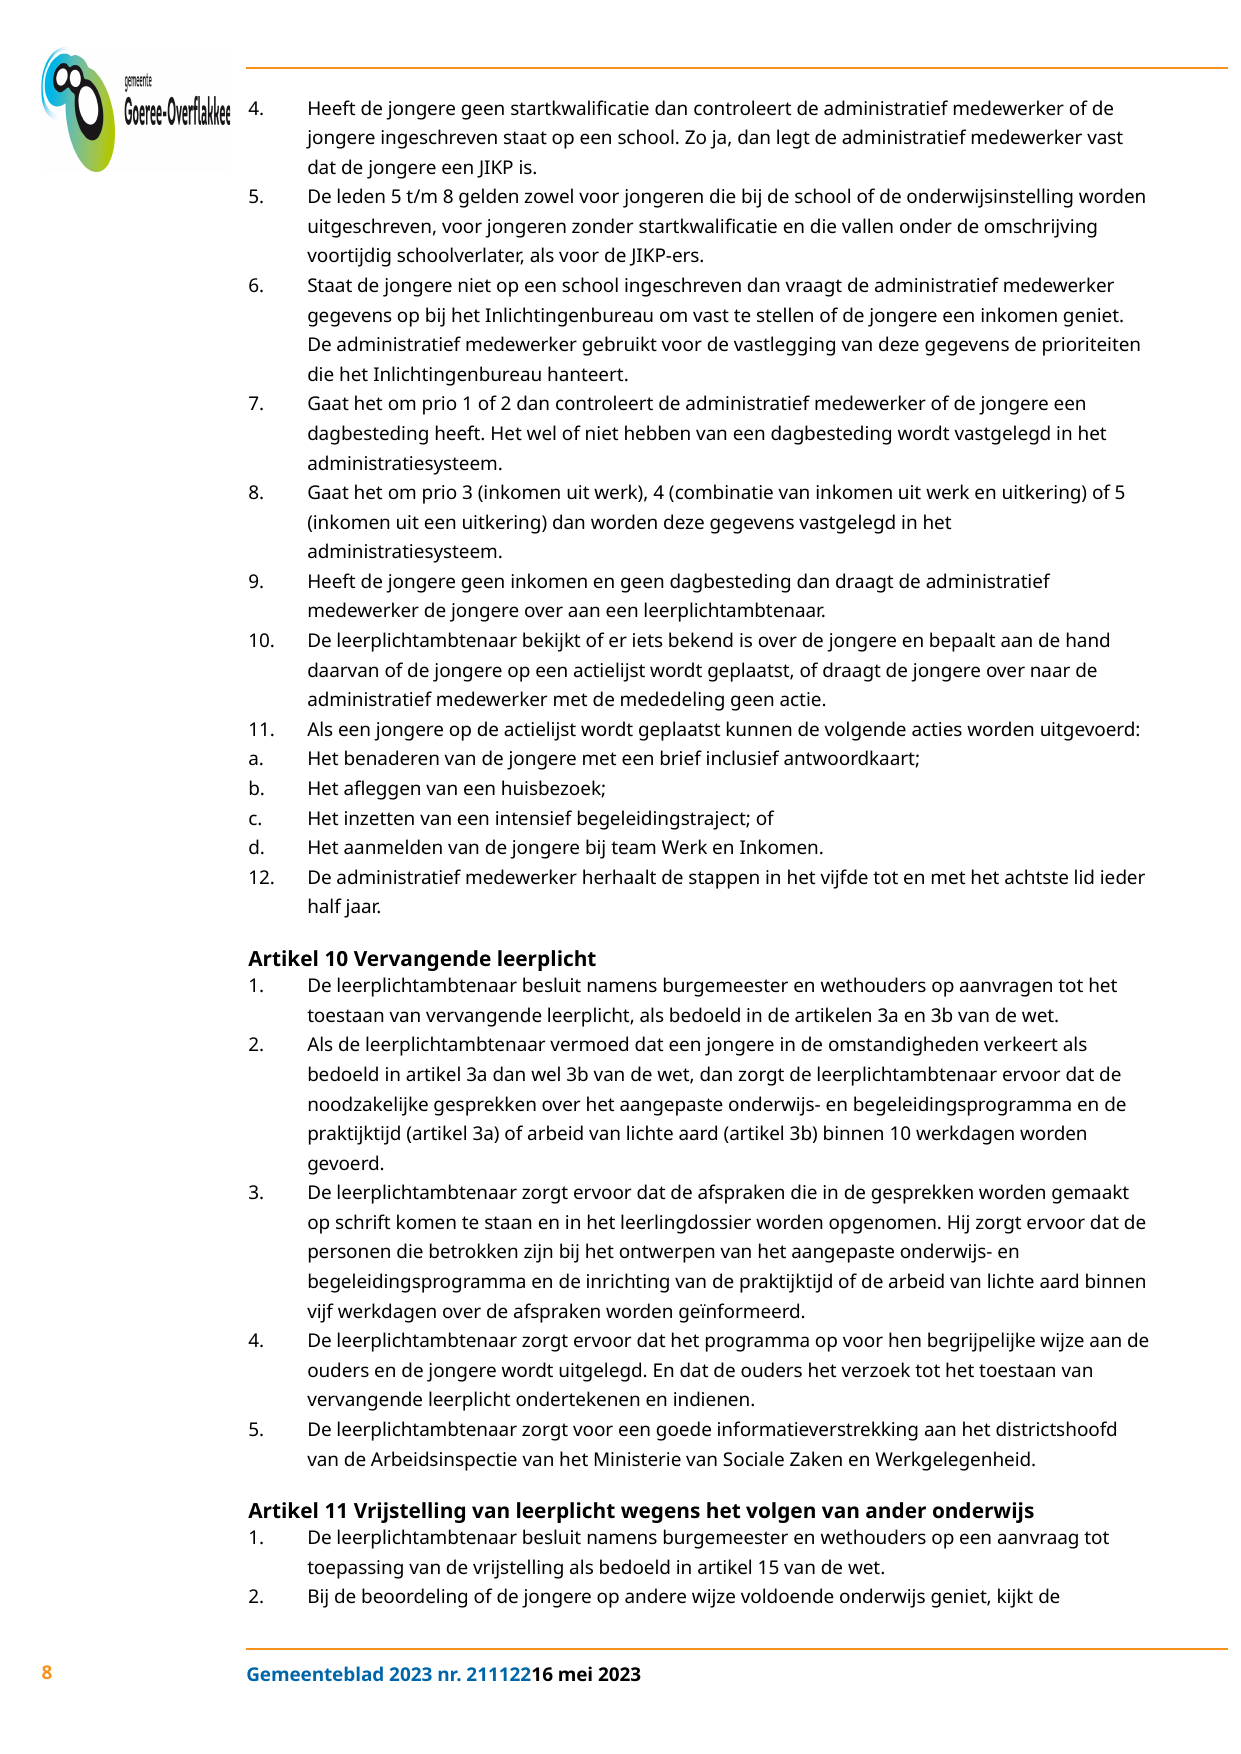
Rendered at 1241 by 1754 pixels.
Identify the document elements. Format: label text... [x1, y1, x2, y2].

list Het benaderen van de jongere met een brief inclusief antwoordkaart; [248, 746, 1152, 771]
list Gaat het om prio 1 of 2 dan controleert de administratief medewerker of de jongere een dagbesteding heeft. Het wel of niet hebben van een dagbesteding wordt vastgelegd in het administratiesysteem. [248, 391, 1152, 476]
list De leerplichtambtenaar besluit namens burgemeester en wethouders op aanvragen tot het toestaan van vervangende leerplicht, als bedoeld in de artikelen 3a en 3b van de wet. [248, 972, 1152, 1028]
list Staat de jongere niet op een school ingeschreven dan vraagt de administratief medewerker gegevens op bij het Inlichtingenbureau om vast te stellen of de jongere een inkomen geniet. De administratief medewerker gebruikt voor de vastlegging van deze gegevens de prioriteiten die het Inlichtingenbureau hanteert. [248, 272, 1152, 387]
list Het inzetten van een intensief begeleidingstraject; of [248, 805, 1152, 831]
list De leden 5 t/m 8 gelden zowel voor jongeren die bij de school of de onderwijsinstelling worden uitgeschreven, voor jongeren zonder startkwalificatie en die vallen onder de omschrijving voortijdig schoolverlater, als voor de JIKP-ers. [248, 183, 1152, 268]
list De leerplichtambtenaar besluit namens burgemeester en wethouders op een aanvraag tot toepassing van de vrijstelling als bedoeld in artikel 15 van de wet. [248, 1524, 1152, 1580]
text Artikel 11 Vrijstelling van leerplicht wegens het volgen van ander onderwijs [248, 1496, 1152, 1524]
list Gaat het om prio 3 (inkomen uit werk), 4 (combinatie van inkomen uit werk en uitkering) of 5 (inkomen uit een uitkering) dan worden deze gegevens vastgelegd in het administratiesysteem. [248, 479, 1152, 564]
list Heeft de jongere geen inkomen en geen dagbesteding dan draagt de administratief medewerker de jongere over aan een leerplichtambtenaar. [248, 568, 1152, 623]
list De administratief medewerker herhaalt de stappen in het vijfde tot en met het achtste lid ieder half jaar. [248, 864, 1152, 919]
list Bij de beoordeling of de jongere op andere wijze voldoende onderwijs geniet, kijkt de [248, 1584, 1152, 1609]
list Het aanmelden van de jongere bij team Werk en Inkomen. [248, 834, 1152, 860]
list De leerplichtambtenaar zorgt voor een goede informatieverstrekking aan het districtshoofd van de Arbeidsinspectie van het Ministerie van Sociale Zaken en Werkgelegenheid. [248, 1416, 1152, 1471]
list Als de leerplichtambtenaar vermoed dat een jongere in de omstandigheden verkeert als bedoeld in artikel 3a dan wel 3b van de wet, dan zorgt de leerplichtambtenaar ervoor dat de noodzakelijke gesprekken over het aangepaste onderwijs- en begeleidingsprogramma en de praktijktijd (artikel 3a) of arbeid van lichte aard (artikel 3b) binnen 10 werkdagen worden gevoerd. [248, 1032, 1152, 1176]
list De leerplichtambtenaar zorgt ervoor dat de afspraken die in de gesprekken worden gemaakt op schrift komen te staan en in het leerlingdossier worden opgenomen. Hij zorgt ervoor dat de personen die betrokken zijn bij het ontwerpen van het aangepaste onderwijs- en begeleidingsprogramma en de inrichting van de praktijktijd of de arbeid van lichte aard binnen vijf werkdagen over de afspraken worden geïnformeerd. [248, 1179, 1152, 1323]
list Heeft de jongere geen startkwalificatie dan controleert de administratief medewerker of de jongere ingeschreven staat op een school. Zo ja, dan legt de administratief medewerker vast dat de jongere een JIKP is. [248, 95, 1152, 180]
list Als een jongere op de actielijst wordt geplaatst kunnen de volgende acties worden uitgevoerd: [248, 716, 1152, 742]
picture [41, 47, 231, 172]
list Het afleggen van een huisbezoek; [248, 775, 1152, 801]
text Artikel 10 Vervangende leerplicht [248, 944, 1152, 972]
list De leerplichtambtenaar bekijkt of er iets bekend is over de jongere en bepaalt aan de hand daarvan of de jongere op een actielijst wordt geplaatst, of draagt de jongere over naar de administratief medewerker met de mededeling geen actie. [248, 627, 1152, 712]
list De leerplichtambtenaar zorgt ervoor dat het programma op voor hen begrijpelijke wijze aan de ouders en de jongere wordt uitgelegd. En dat de ouders het verzoek tot het toestaan van vervangende leerplicht ondertekenen en indienen. [248, 1327, 1152, 1412]
